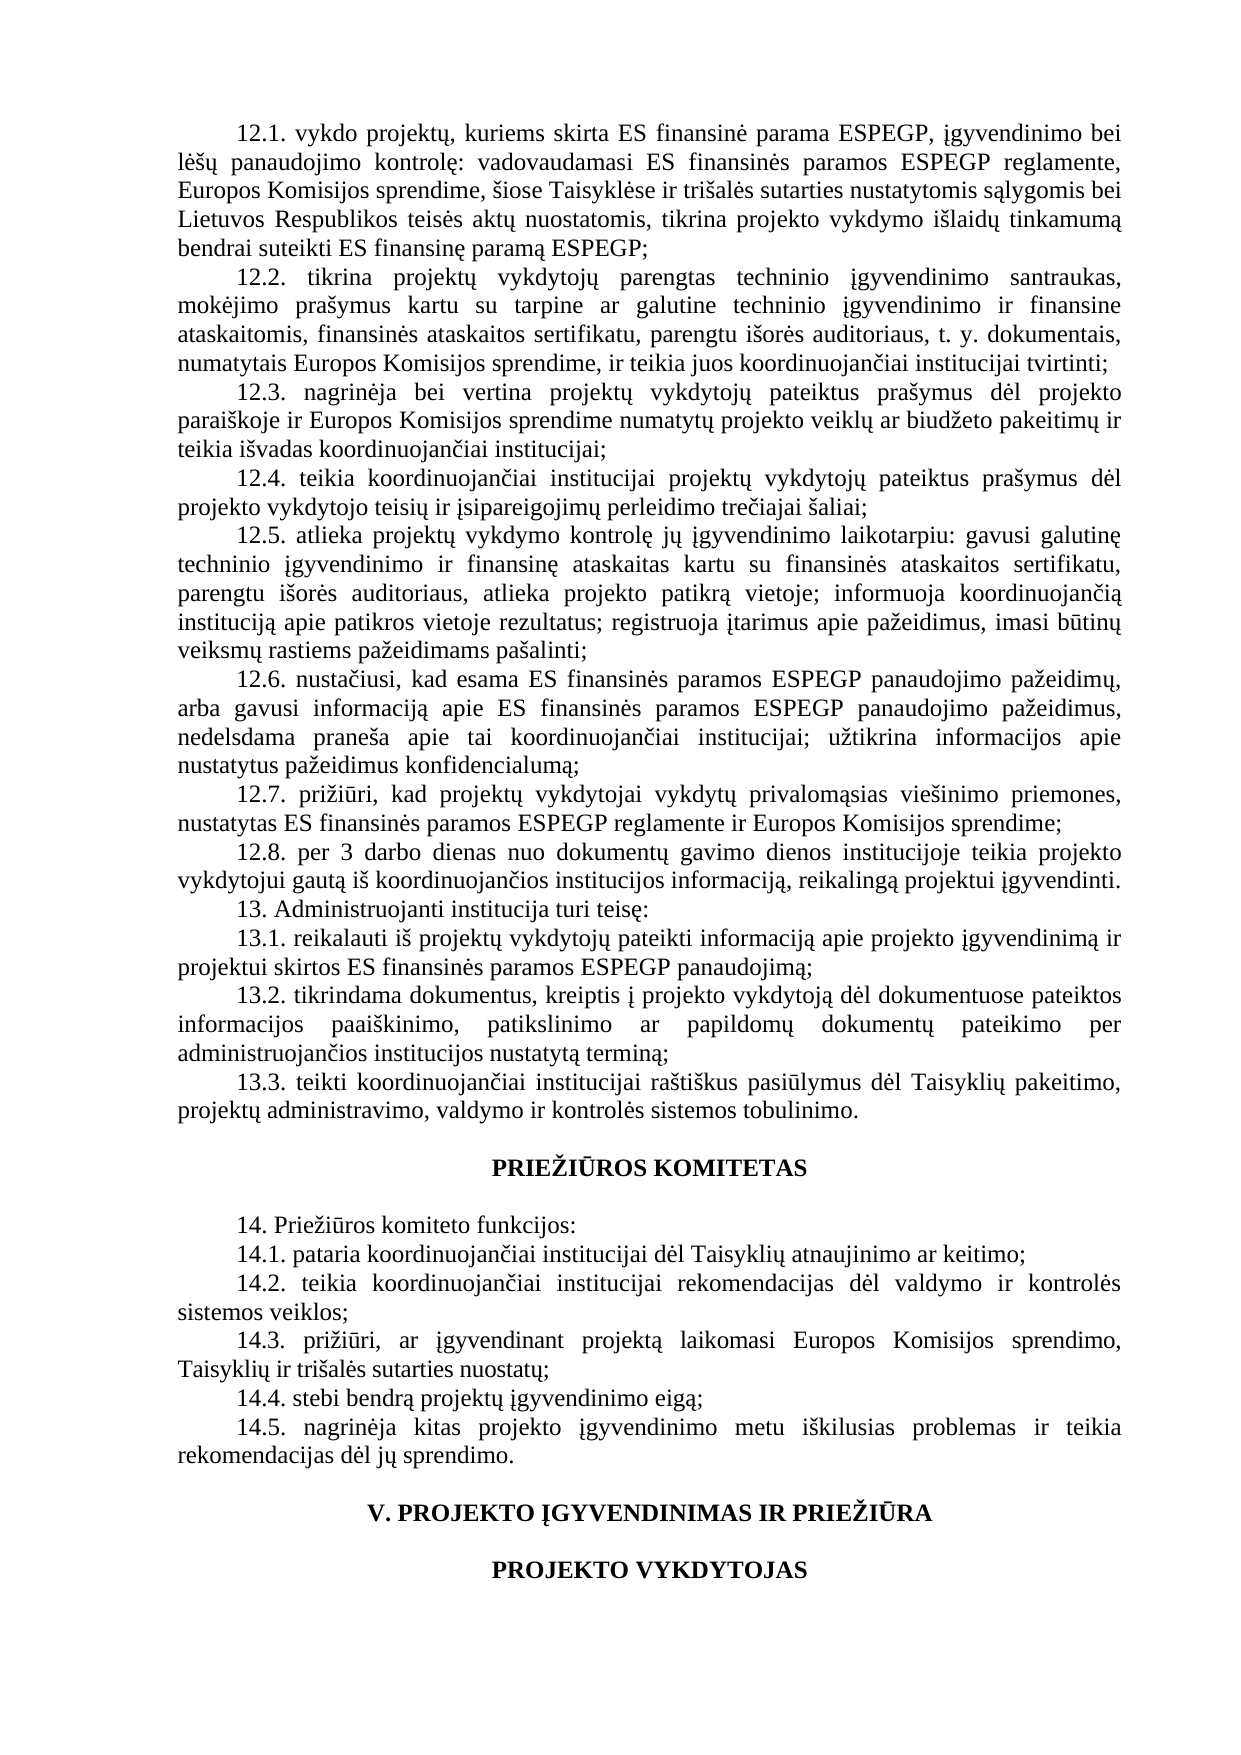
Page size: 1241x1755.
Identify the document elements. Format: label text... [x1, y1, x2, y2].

text V. PROJEKTo ĮGYVENDINIMAS IR PRIEŽIŪRA [177, 1498, 1122, 1527]
text 12.1. vykdo projektų, kuriems skirta ES finansinė parama ESPEGP, įgyvendinimo bei lėšų panaudojimo kontrolę: vadovaudamasi ES finansinės paramos ESPEGP reglamente, Europos Komisijos sprendime, šiose Taisyklėse ir trišalės sutarties nustatytomis sąlygomis bei Lietuvos Respublikos teisės aktų nuostatomis, tikrina projekto vykdymo išlaidų tinkamumą bendrai suteikti ES finansinę paramą ESPEGP; [177, 118, 1122, 262]
text 14.5. nagrinėja kitas projekto įgyvendinimo metu iškilusias problemas ir teikia rekomendacijas dėl jų sprendimo. [177, 1412, 1122, 1469]
text 12.4. teikia koordinuojančiai institucijai projektų vykdytojų pateiktus prašymus dėl projekto vykdytojo teisių ir įsipareigojimų perleidimo trečiajai šaliai; [177, 463, 1122, 521]
text 12.5. atlieka projektų vykdymo kontrolę jų įgyvendinimo laikotarpiu: gavusi galutinę techninio įgyvendinimo ir finansinę ataskaitas kartu su finansinės ataskaitos sertifikatu, parengtu išorės auditoriaus, atlieka projekto patikrą vietoje; informuoja koordinuojančią instituciją apie patikros vietoje rezultatus; registruoja įtarimus apie pažeidimus, imasi būtinų veiksmų rastiems pažeidimams pašalinti; [177, 521, 1122, 664]
text 13.3. teikti koordinuojančiai institucijai raštiškus pasiūlymus dėl Taisyklių pakeitimo, projektų administravimo, valdymo ir kontrolės sistemos tobulinimo. [177, 1067, 1122, 1124]
text 14. Priežiūros komiteto funkcijos: [177, 1211, 1122, 1239]
text 14.1. pataria koordinuojančiai institucijai dėl Taisyklių atnaujinimo ar keitimo; [177, 1239, 1122, 1268]
text PRIEŽIŪROS KOMITETAS [177, 1153, 1122, 1182]
text 12.6. nustačiusi, kad esama ES finansinės paramos ESPEGP panaudojimo pažeidimų, arba gavusi informaciją apie ES finansinės paramos ESPEGP panaudojimo pažeidimus, nedelsdama praneša apie tai koordinuojančiai institucijai; užtikrina informacijos apie nustatytus pažeidimus konfidencialumą; [177, 664, 1122, 779]
text 13. Administruojanti institucija turi teisę: [177, 894, 1122, 923]
text 13.1. reikalauti iš projektų vykdytojų pateikti informaciją apie projekto įgyvendinimą ir projektui skirtos ES finansinės paramos ESPEGP panaudojimą; [177, 923, 1122, 981]
text 13.2. tikrindama dokumentus, kreiptis į projekto vykdytoją dėl dokumentuose pateiktos informacijos paaiškinimo, patikslinimo ar papildomų dokumentų pateikimo per administruojančios institucijos nustatytą terminą; [177, 981, 1122, 1067]
text PROJEKTO VYKDYTOJAS [177, 1556, 1122, 1584]
text 12.7. prižiūri, kad projektų vykdytojai vykdytų privalomąsias viešinimo priemones, nustatytas ES finansinės paramos ESPEGP reglamente ir Europos Komisijos sprendime; [177, 779, 1122, 837]
text 14.3. prižiūri, ar įgyvendinant projektą laikomasi Europos Komisijos sprendimo, Taisyklių ir trišalės sutarties nuostatų; [177, 1326, 1122, 1383]
text 12.3. nagrinėja bei vertina projektų vykdytojų pateiktus prašymus dėl projekto paraiškoje ir Europos Komisijos sprendime numatytų projekto veiklų ar biudžeto pakeitimų ir teikia išvadas koordinuojančiai institucijai; [177, 377, 1122, 463]
text 12.2. tikrina projektų vykdytojų parengtas techninio įgyvendinimo santraukas, mokėjimo prašymus kartu su tarpine ar galutine techninio įgyvendinimo ir finansine ataskaitomis, finansinės ataskaitos sertifikatu, parengtu išorės auditoriaus, t. y. dokumentais, numatytais Europos Komisijos sprendime, ir teikia juos koordinuojančiai institucijai tvirtinti; [177, 262, 1122, 377]
text 12.8. per 3 darbo dienas nuo dokumentų gavimo dienos institucijoje teikia projekto vykdytojui gautą iš koordinuojančios institucijos informaciją, reikalingą projektui įgyvendinti. [177, 837, 1122, 894]
text 14.4. stebi bendrą projektų įgyvendinimo eigą; [177, 1383, 1122, 1412]
text 14.2. teikia koordinuojančiai institucijai rekomendacijas dėl valdymo ir kontrolės sistemos veiklos; [177, 1268, 1122, 1326]
